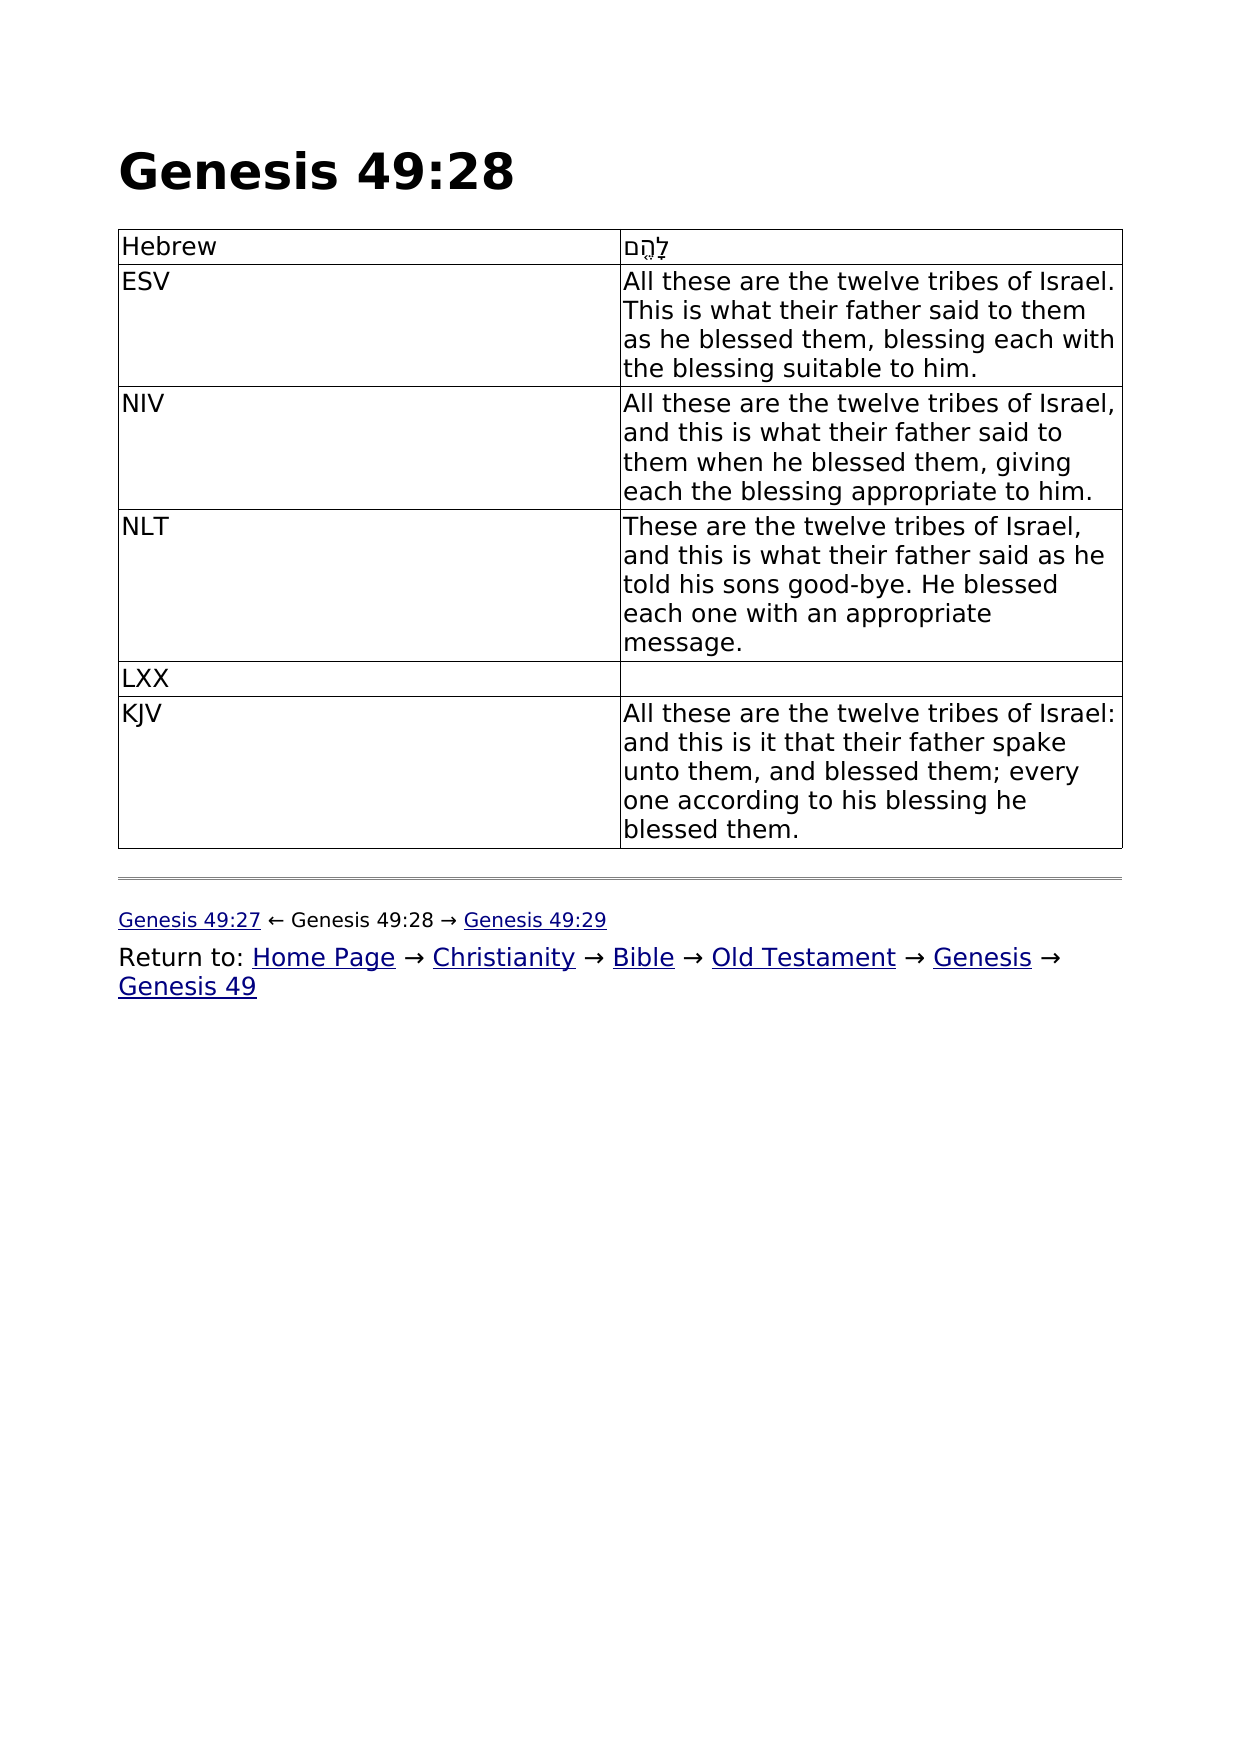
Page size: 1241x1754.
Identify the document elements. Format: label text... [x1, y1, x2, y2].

text Genesis 49:27 ← Genesis 49:28 → Genesis 49:29 [118, 909, 1122, 943]
table_cell [621, 662, 1122, 696]
table_cell NLT [119, 510, 620, 661]
table_cell All these are the twelve tribes of Israel: and this is it that their father spake unto them, and blessed them; every one according to his blessing he blessed them. [621, 697, 1122, 848]
table_cell NIV [119, 387, 620, 509]
table_cell LXX [119, 662, 620, 696]
table_cell ESV [119, 265, 620, 386]
text Return to: Home Page → Christianity → Bible → Old Testament → Genesis → Genesis 49 [118, 943, 1122, 1001]
table_header לָהֶ֤ם [621, 230, 1122, 264]
subtitle Genesis 49:28 [118, 143, 1122, 201]
table_cell KJV [119, 697, 620, 848]
table_cell All these are the twelve tribes of Israel. This is what their father said to them as he blessed them, blessing each with the blessing suitable to him. [621, 265, 1122, 386]
table_cell All these are the twelve tribes of Israel, and this is what their father said to them when he blessed them, giving each the blessing appropriate to him. [621, 387, 1122, 509]
table_header Hebrew [119, 230, 620, 264]
table_cell These are the twelve tribes of Israel, and this is what their father said as he told his sons good-bye. He blessed each one with an appropriate message. [621, 510, 1122, 661]
